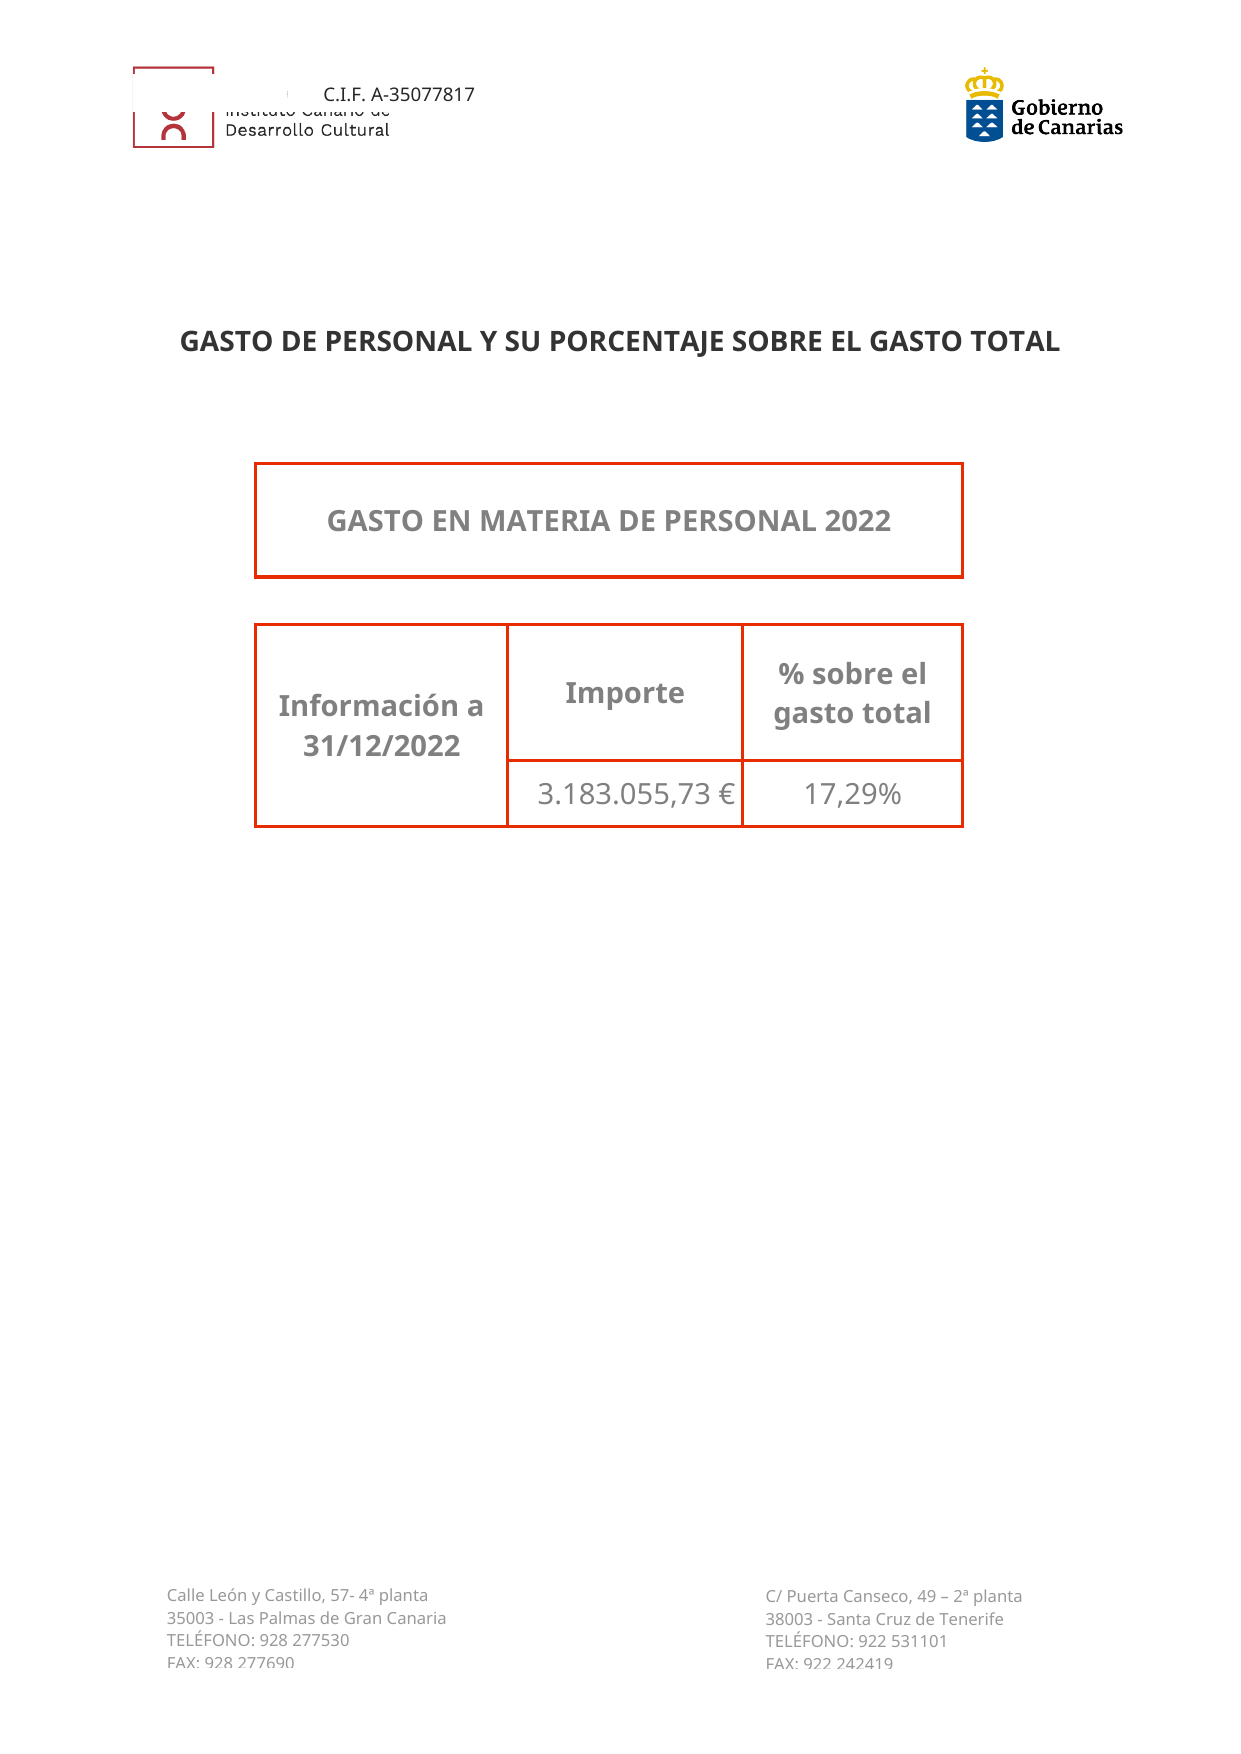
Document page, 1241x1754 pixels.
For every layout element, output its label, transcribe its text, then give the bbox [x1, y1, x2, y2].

table_header [964, 462, 981, 530]
table_cell 3.183.055,73 € [509, 762, 741, 824]
table_cell [508, 579, 743, 623]
table_cell [743, 579, 962, 623]
table_header GASTO EN MATERIA DE PERSONAL 2022 [257, 465, 961, 575]
subtitle GASTO DE PERSONAL Y SU PORCENTAJE SOBRE EL GASTO TOTAL [133, 322, 1107, 360]
table_cell [964, 623, 981, 759]
table_cell Información a 31/12/2022 [257, 626, 506, 824]
table_cell [962, 575, 981, 623]
table_cell [964, 759, 981, 824]
table_cell [256, 579, 507, 623]
table_cell 17,29% [744, 762, 961, 824]
table_cell Importe [509, 626, 741, 759]
table_cell % sobre el gasto total [744, 626, 961, 759]
table_cell [964, 530, 981, 575]
